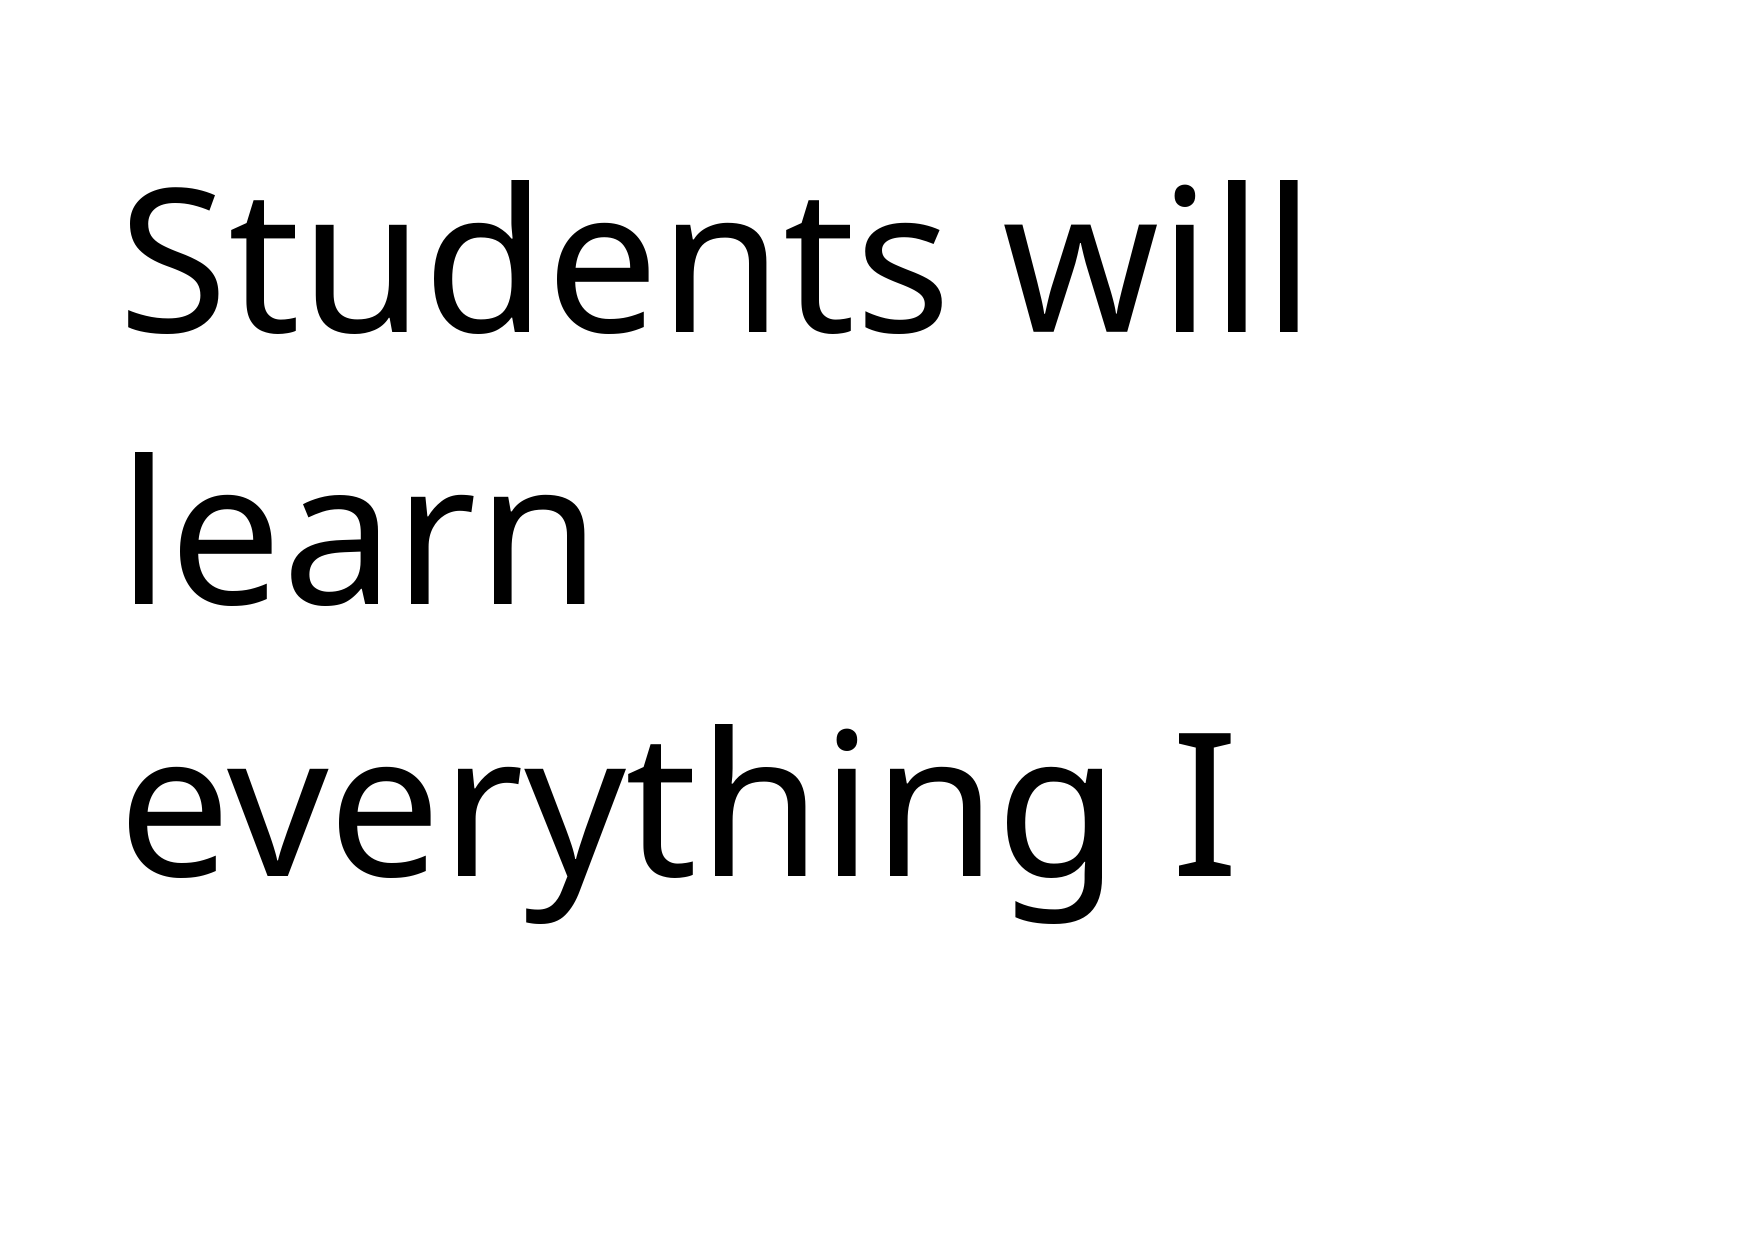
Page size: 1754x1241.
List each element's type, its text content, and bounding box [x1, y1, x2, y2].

text Students will learn everything I [118, 118, 1636, 935]
